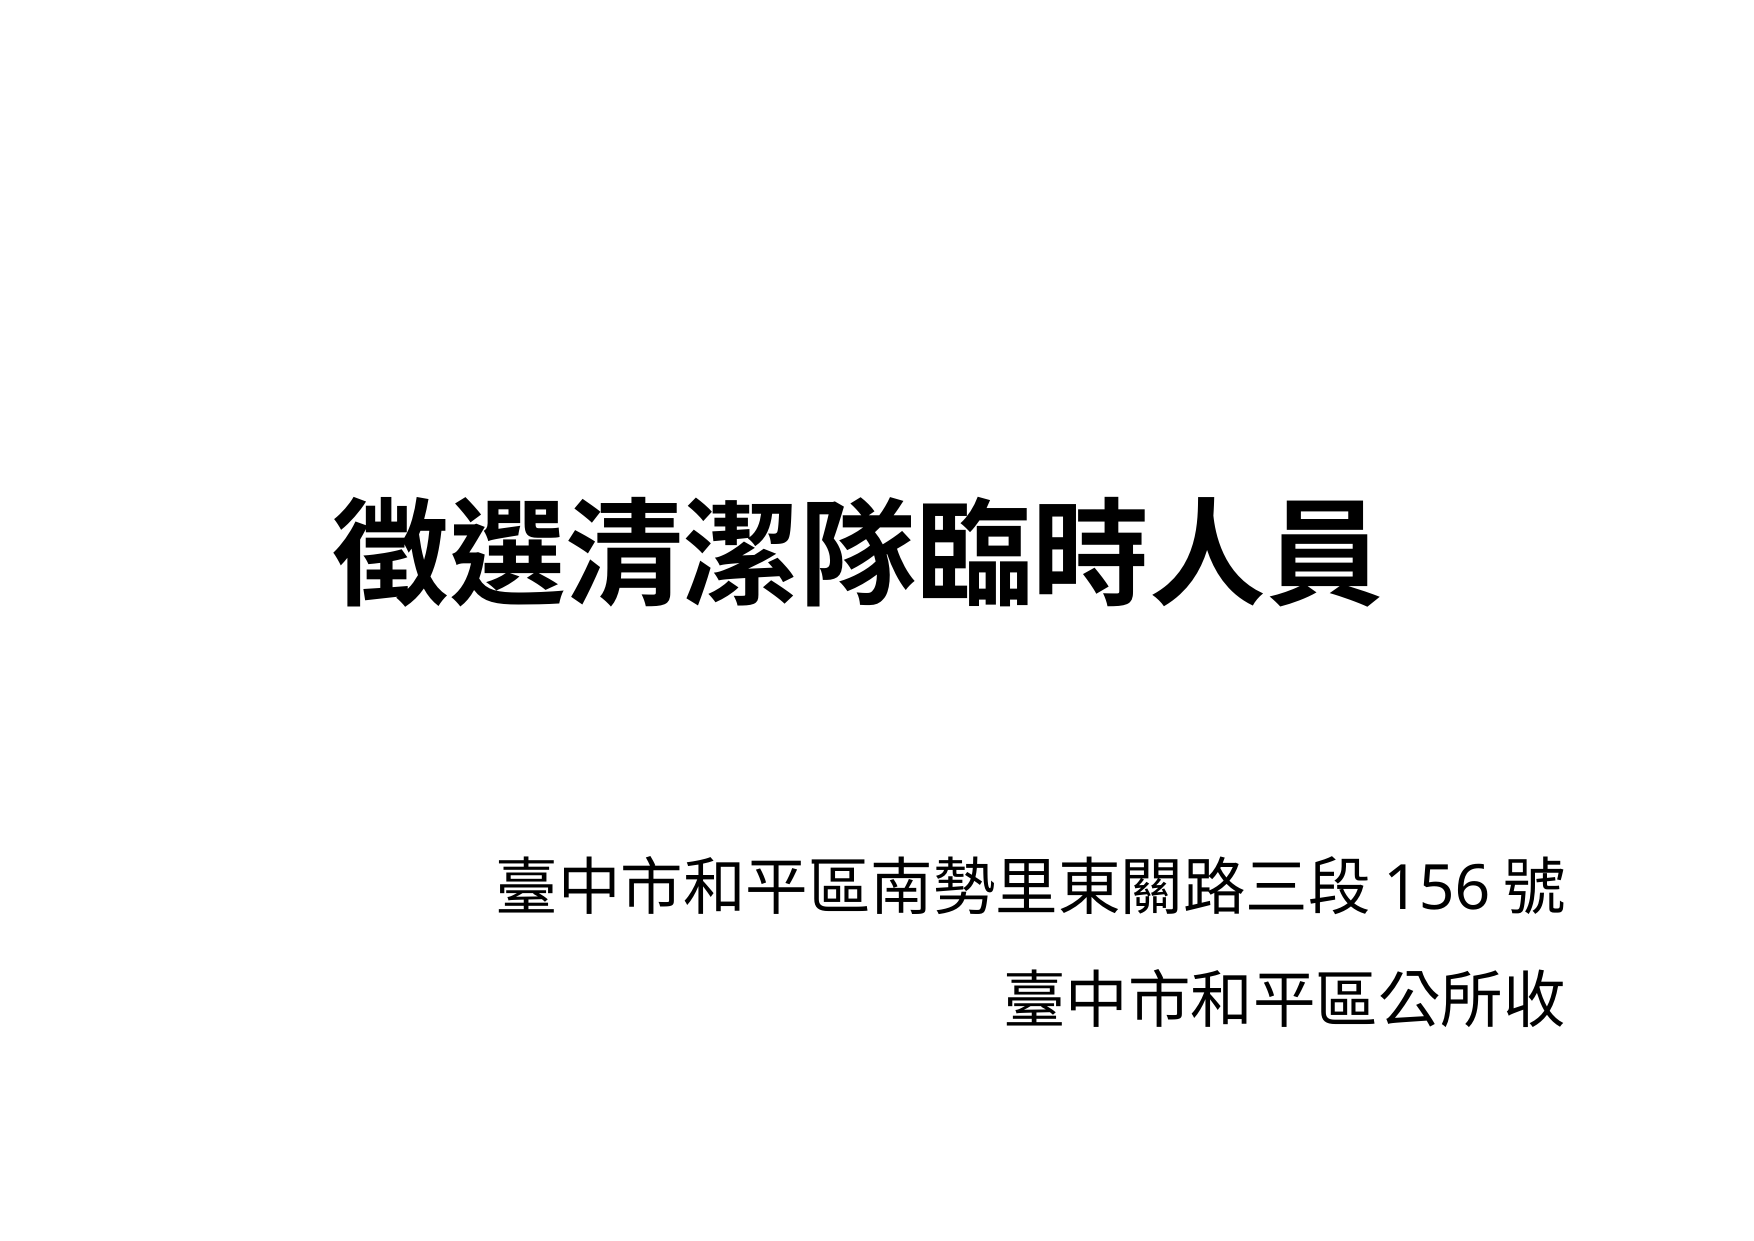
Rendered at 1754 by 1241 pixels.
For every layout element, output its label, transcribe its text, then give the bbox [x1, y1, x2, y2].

text 臺中市和平區公所收 [150, 939, 1565, 1051]
text 徵選清潔隊臨時人員 [150, 451, 1565, 639]
text 臺中市和平區南勢里東關路三段156號 [150, 826, 1565, 939]
